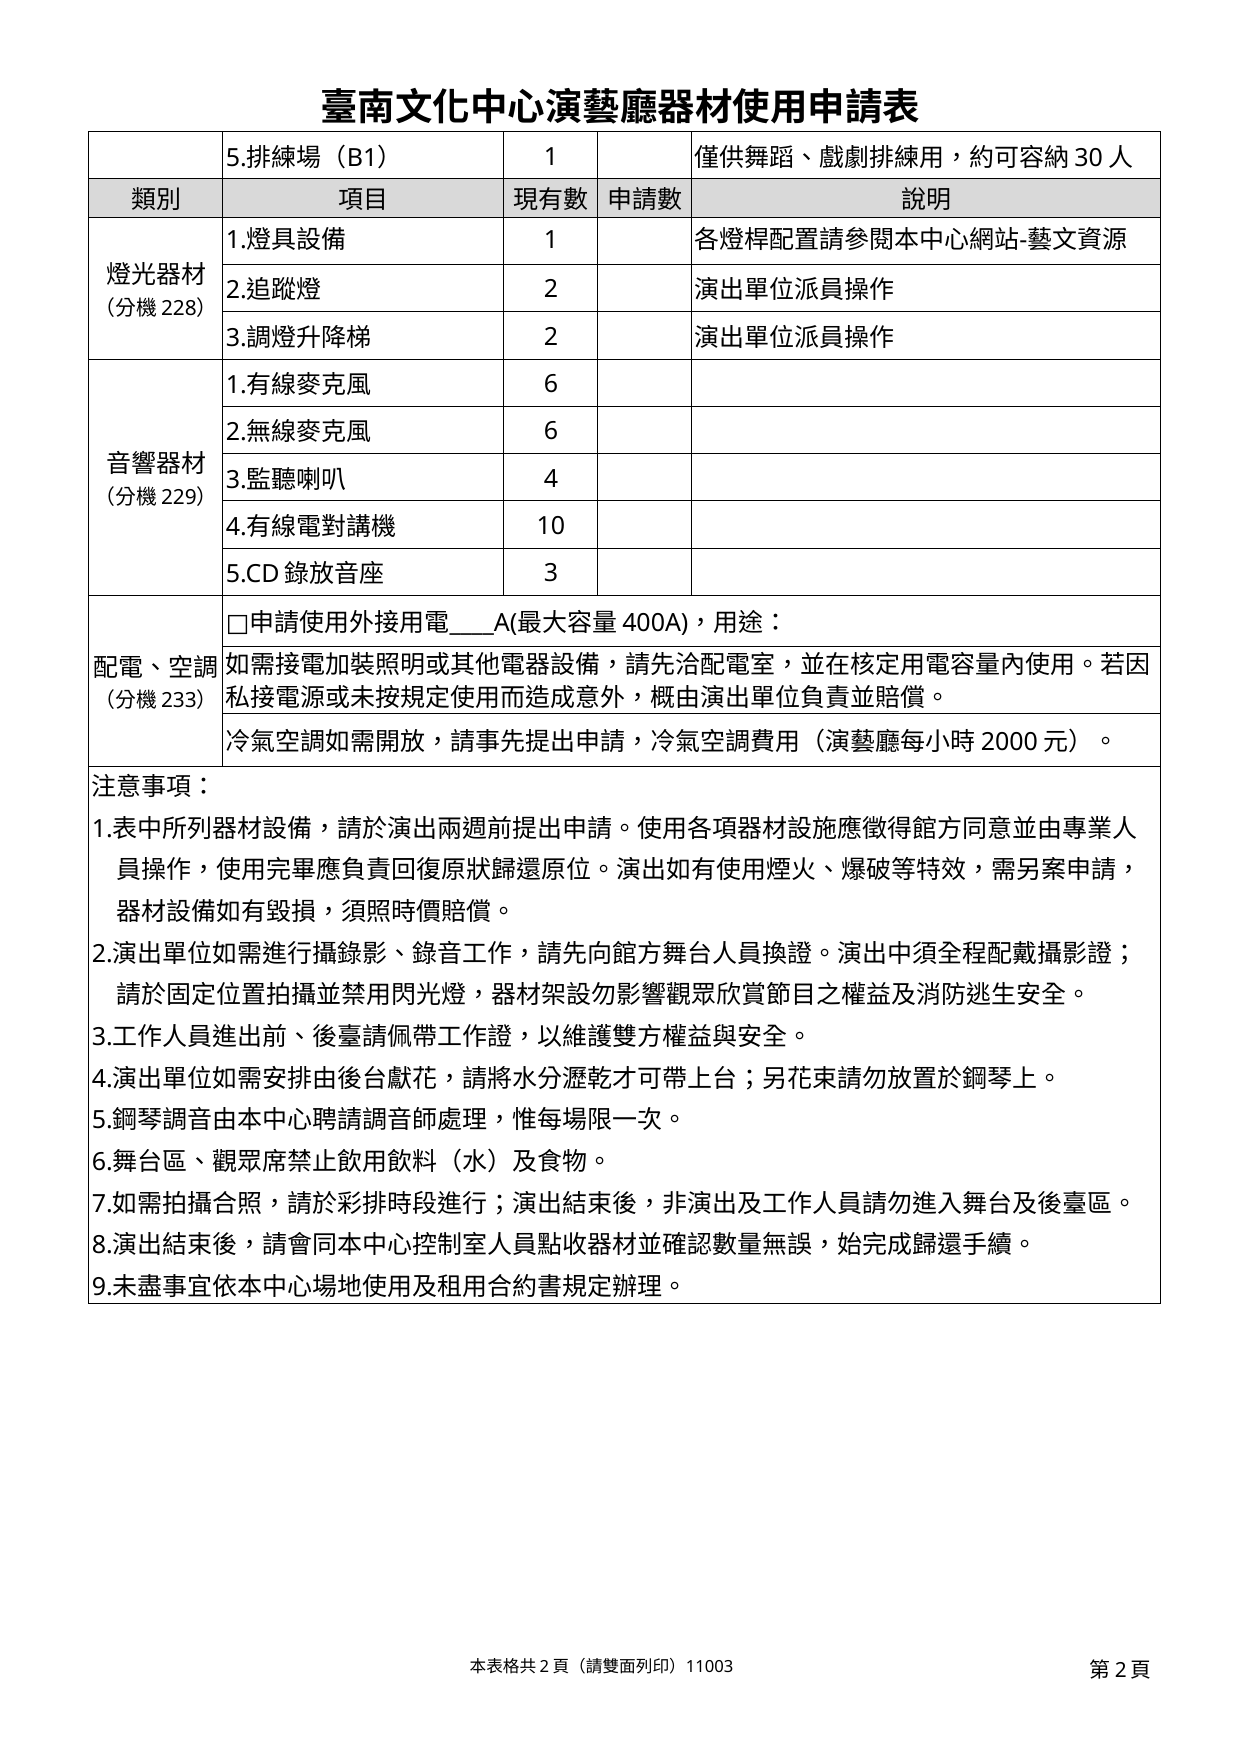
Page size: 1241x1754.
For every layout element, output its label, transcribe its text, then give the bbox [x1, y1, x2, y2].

table_cell 說明 [692, 179, 1160, 217]
table_cell □申請使用外接用電____A(最大容量400A)，用途： [223, 596, 1160, 646]
table_cell [598, 218, 691, 264]
table_cell 演出單位派員操作 [692, 265, 1160, 311]
table_cell 2.無線麥克風 [223, 407, 503, 453]
table_cell 各燈桿配置請參閱本中心網站-藝文資源 [692, 218, 1160, 264]
table_cell 1 [504, 218, 597, 264]
table_cell 項目 [223, 179, 503, 217]
table_cell 4.有線電對講機 [223, 501, 503, 548]
table_cell 演出單位派員操作 [692, 312, 1160, 358]
table_cell 如需接電加裝照明或其他電器設備，請先洽配電室，並在核定用電容量內使用。若因私接電源或未按規定使用而造成意外，概由演出單位負責並賠償。 [223, 647, 1160, 713]
table_cell [598, 454, 691, 500]
table_cell 2 [504, 265, 597, 311]
table_cell 6 [504, 407, 597, 453]
table_cell 4 [504, 454, 597, 500]
table_cell [598, 360, 691, 406]
table_cell [598, 312, 691, 358]
table_cell [692, 549, 1160, 595]
table_cell 3.調燈升降梯 [223, 312, 503, 358]
table_cell [598, 132, 691, 178]
table_cell [598, 549, 691, 595]
table_cell 6 [504, 360, 597, 406]
table_cell 燈光器材 （分機228） [89, 218, 222, 358]
table_cell 2 [504, 312, 597, 358]
table_cell 僅供舞蹈、戲劇排練用，約可容納30人 [692, 132, 1160, 178]
table_cell 現有數 [504, 179, 597, 217]
table_cell 5.排練場（B1） [223, 132, 503, 178]
table_cell 申請數 [598, 179, 691, 217]
table_cell [598, 501, 691, 548]
table_cell 音響器材 （分機229） [89, 360, 222, 595]
table_cell 注意事項： 1.表中所列器材設備，請於演出兩週前提出申請。使用各項器材設施應徵得館方同意並由專業人員操作，使用完畢應負責回復原狀歸還原位。演出如有使用煙火、爆破等特效，需另案申請，器材設備如有毀損，須照時價賠償。 2.演出單位如需進行攝錄影、錄音工作，請先向館方舞台人員換證。演出中須全程配戴攝影證；請於固定位置拍攝並禁用閃光燈，器材架設勿影響觀眾欣賞節目之權益及消防逃生安全。 3.工作人員進出前、後臺請佩帶工作證，以維護雙方權益與安全。 4.演出單位如需安排由後台獻花，請將水分瀝乾才可帶上台；另花束請勿放置於鋼琴上。 5.鋼琴調音由本中心聘請調音師處理，惟每場限一次。 6.舞台區、觀眾席禁止飲用飲料（水）及食物。 7.如需拍攝合照，請於彩排時段進行；演出結束後，非演出及工作人員請勿進入舞台及後臺區。 8.演出結束後，請會同本中心控制室人員點收器材並確認數量無誤，始完成歸還手續。 9.未盡事宜依本中心場地使用及租用合約書規定辦理。 [89, 767, 1160, 1303]
table_cell 配電、空調 （分機233） [89, 596, 222, 766]
table_cell 1.有線麥克風 [223, 360, 503, 406]
table_cell 3 [504, 549, 597, 595]
table_cell [598, 265, 691, 311]
table_cell 3.監聽喇叭 [223, 454, 503, 500]
table_cell [692, 501, 1160, 548]
table_cell [692, 454, 1160, 500]
table_cell [598, 407, 691, 453]
table_cell [692, 407, 1160, 453]
table_cell 10 [504, 501, 597, 548]
table_cell 1 [504, 132, 597, 178]
table_cell 類別 [89, 179, 222, 217]
table_cell 2.追蹤燈 [223, 265, 503, 311]
table_cell 冷氣空調如需開放，請事先提出申請，冷氣空調費用（演藝廳每小時2000元）。 [223, 714, 1160, 766]
table_cell 1.燈具設備 [223, 218, 503, 264]
table_cell [89, 132, 222, 178]
table_cell 5.CD錄放音座 [223, 549, 503, 595]
table_cell [692, 360, 1160, 406]
